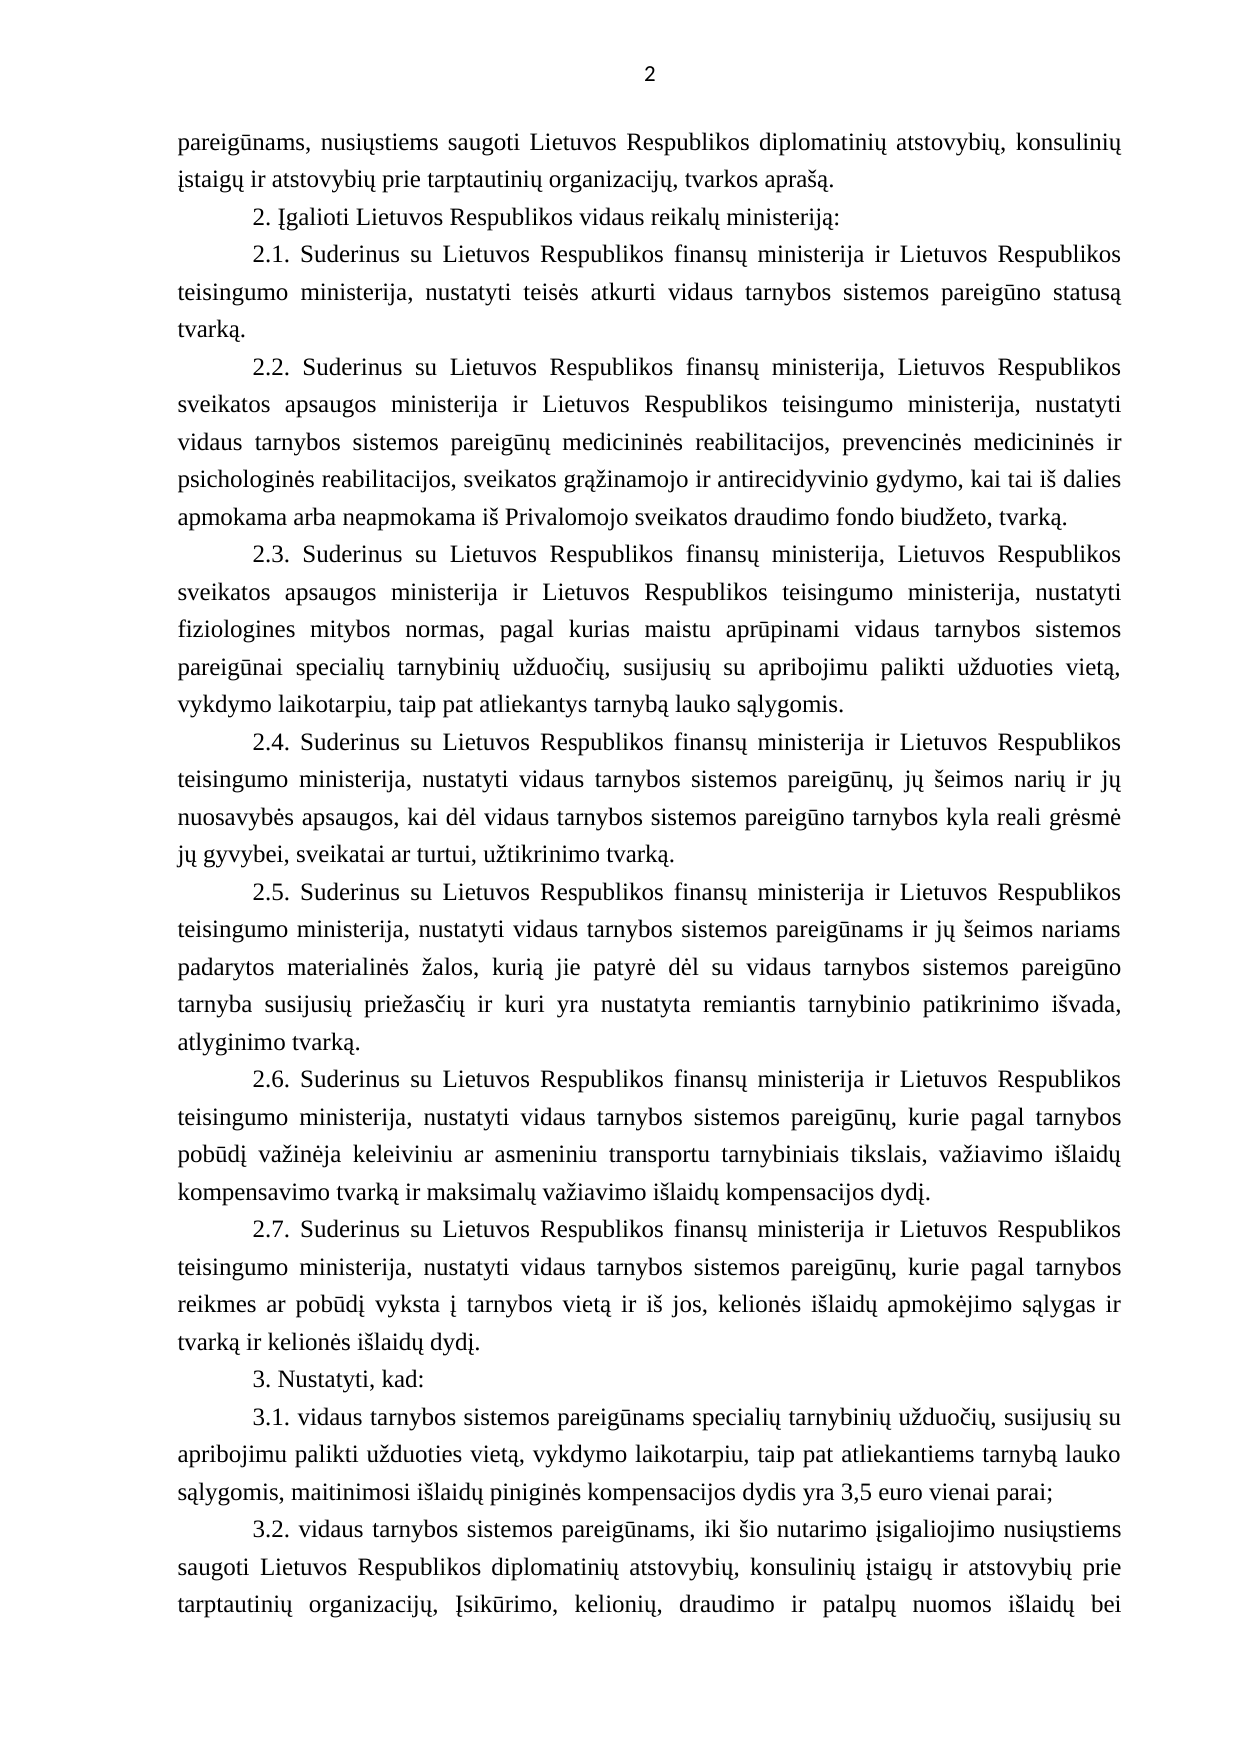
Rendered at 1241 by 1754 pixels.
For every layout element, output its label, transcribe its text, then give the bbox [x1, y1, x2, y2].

text 3. Nustatyti, kad: [177, 1356, 1122, 1393]
text 2.1. Suderinus su Lietuvos Respublikos finansų ministerija ir Lietuvos Respublikos teisingumo ministerija, nustatyti teisės atkurti vidaus tarnybos sistemos pareigūno statusą tvarką. [177, 231, 1122, 343]
text 2. Įgalioti Lietuvos Respublikos vidaus reikalų ministeriją: [177, 193, 1122, 231]
text pareigūnams, nusiųstiems saugoti Lietuvos Respublikos diplomatinių atstovybių, konsulinių įstaigų ir atstovybių prie tarptautinių organizacijų, tvarkos aprašą. [177, 118, 1122, 193]
text 3.1. vidaus tarnybos sistemos pareigūnams specialių tarnybinių užduočių, susijusių su apribojimu palikti užduoties vietą, vykdymo laikotarpiu, taip pat atliekantiems tarnybą lauko sąlygomis, maitinimosi išlaidų piniginės kompensacijos dydis yra 3,5 euro vienai parai; [177, 1393, 1122, 1506]
text 2.7. Suderinus su Lietuvos Respublikos finansų ministerija ir Lietuvos Respublikos teisingumo ministerija, nustatyti vidaus tarnybos sistemos pareigūnų, kurie pagal tarnybos reikmes ar pobūdį vyksta į tarnybos vietą ir iš jos, kelionės išlaidų apmokėjimo sąlygas ir tvarką ir kelionės išlaidų dydį. [177, 1206, 1122, 1356]
text 2.4. Suderinus su Lietuvos Respublikos finansų ministerija ir Lietuvos Respublikos teisingumo ministerija, nustatyti vidaus tarnybos sistemos pareigūnų, jų šeimos narių ir jų nuosavybės apsaugos, kai dėl vidaus tarnybos sistemos pareigūno tarnybos kyla reali grėsmė jų gyvybei, sveikatai ar turtui, užtikrinimo tvarką. [177, 718, 1122, 868]
text 2.3. Suderinus su Lietuvos Respublikos finansų ministerija, Lietuvos Respublikos sveikatos apsaugos ministerija ir Lietuvos Respublikos teisingumo ministerija, nustatyti fiziologines mitybos normas, pagal kurias maistu aprūpinami vidaus tarnybos sistemos pareigūnai specialių tarnybinių užduočių, susijusių su apribojimu palikti užduoties vietą, vykdymo laikotarpiu, taip pat atliekantys tarnybą lauko sąlygomis. [177, 531, 1122, 718]
text 2.6. Suderinus su Lietuvos Respublikos finansų ministerija ir Lietuvos Respublikos teisingumo ministerija, nustatyti vidaus tarnybos sistemos pareigūnų, kurie pagal tarnybos pobūdį važinėja keleiviniu ar asmeniniu transportu tarnybiniais tikslais, važiavimo išlaidų kompensavimo tvarką ir maksimalų važiavimo išlaidų kompensacijos dydį. [177, 1056, 1122, 1206]
text 3.2. vidaus tarnybos sistemos pareigūnams, iki šio nutarimo įsigaliojimo nusiųstiems saugoti Lietuvos Respublikos diplomatinių atstovybių, konsulinių įstaigų ir atstovybių prie tarptautinių organizacijų, Įsikūrimo, kelionių, draudimo ir patalpų nuomos išlaidų bei [177, 1506, 1122, 1618]
text 2.2. Suderinus su Lietuvos Respublikos finansų ministerija, Lietuvos Respublikos sveikatos apsaugos ministerija ir Lietuvos Respublikos teisingumo ministerija, nustatyti vidaus tarnybos sistemos pareigūnų medicininės reabilitacijos, prevencinės medicininės ir psichologinės reabilitacijos, sveikatos grąžinamojo ir antirecidyvinio gydymo, kai tai iš dalies apmokama arba neapmokama iš Privalomojo sveikatos draudimo fondo biudžeto, tvarką. [177, 343, 1122, 531]
text 2.5. Suderinus su Lietuvos Respublikos finansų ministerija ir Lietuvos Respublikos teisingumo ministerija, nustatyti vidaus tarnybos sistemos pareigūnams ir jų šeimos nariams padarytos materialinės žalos, kurią jie patyrė dėl su vidaus tarnybos sistemos pareigūno tarnyba susijusių priežasčių ir kuri yra nustatyta remiantis tarnybinio patikrinimo išvada, atlyginimo tvarką. [177, 868, 1122, 1056]
